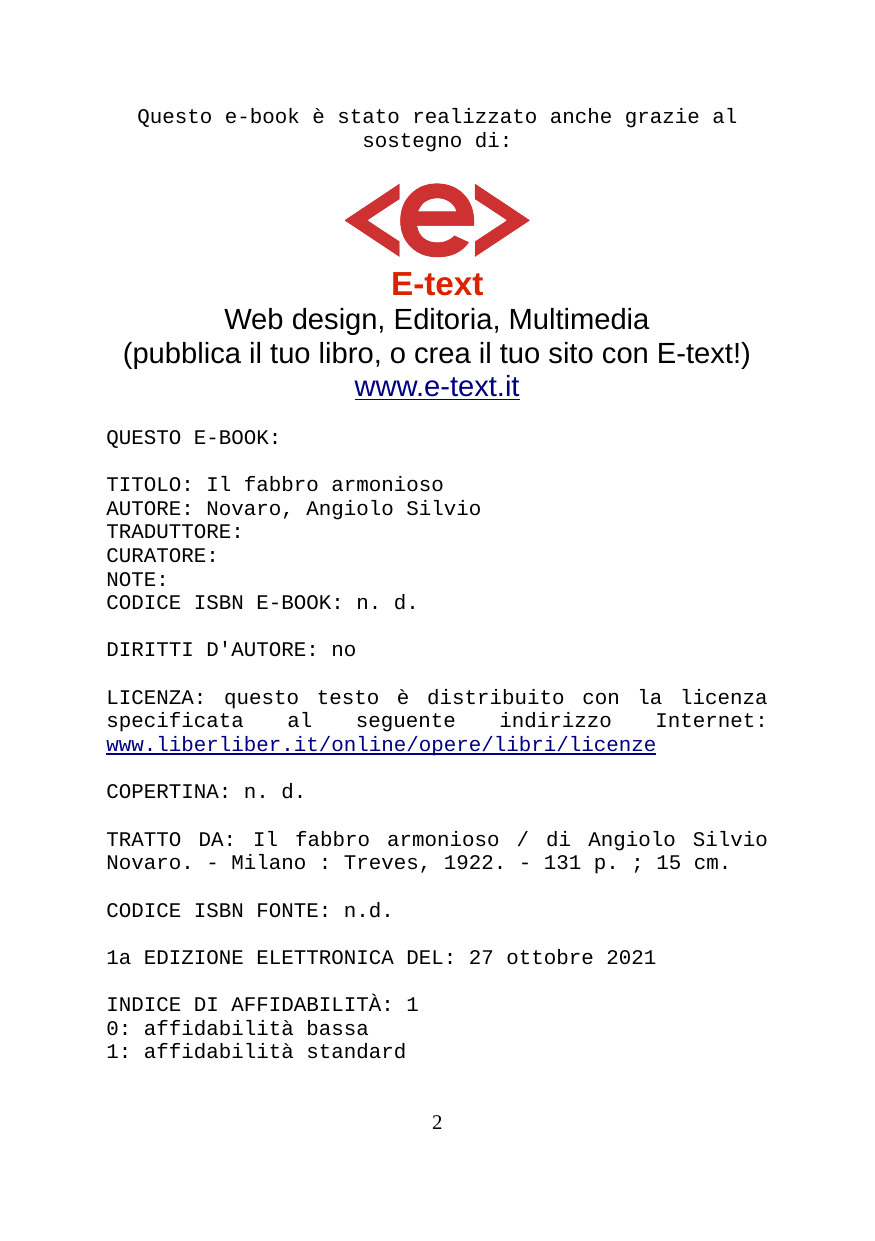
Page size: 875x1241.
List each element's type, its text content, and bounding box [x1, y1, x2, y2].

text CODICE ISBN E-BOOK: n. d. [106, 592, 768, 616]
text COPERTINA: n. d. [106, 781, 768, 805]
text DIRITTI D'AUTORE: no [106, 639, 768, 663]
text QUESTO E-BOOK: [106, 427, 768, 450]
text CODICE ISBN FONTE: n.d. [106, 899, 768, 923]
text TITOLO: Il fabbro armonioso [106, 474, 768, 498]
text 1a EDIZIONE ELETTRONICA DEL: 27 ottobre 2021 [106, 947, 768, 971]
text 0: affidabilità bassa [106, 1018, 768, 1041]
text Questo e-book è stato realizzato anche grazie al sostegno di: [106, 106, 768, 153]
text www.e-text.it [106, 369, 768, 403]
text INDICE DI AFFIDABILITÀ: 1 [106, 994, 768, 1018]
text CURATORE: [106, 545, 768, 568]
text AUTORE: Novaro, Angiolo Silvio [106, 498, 768, 521]
text TRADUTTORE: [106, 521, 768, 545]
text TRATTO DA: Il fabbro armonioso / di Angiolo Silvio Novaro. - Milano : Treves, 1922. - 131 p. ; 15 cm. [106, 829, 768, 876]
text (pubblica il tuo libro, o crea il tuo sito con E-text!) [106, 336, 768, 369]
text LICENZA: questo testo è distribuito con la licenza specificata al seguente indirizzo Internet: www.liberliber.it/online/opere/libri/licenze [106, 687, 768, 758]
text 1: affidabilità standard [106, 1041, 768, 1065]
picture [343, 183, 531, 258]
text E-text [106, 264, 768, 302]
text NOTE: [106, 568, 768, 592]
text Web design, Editoria, Multimedia [106, 302, 768, 336]
